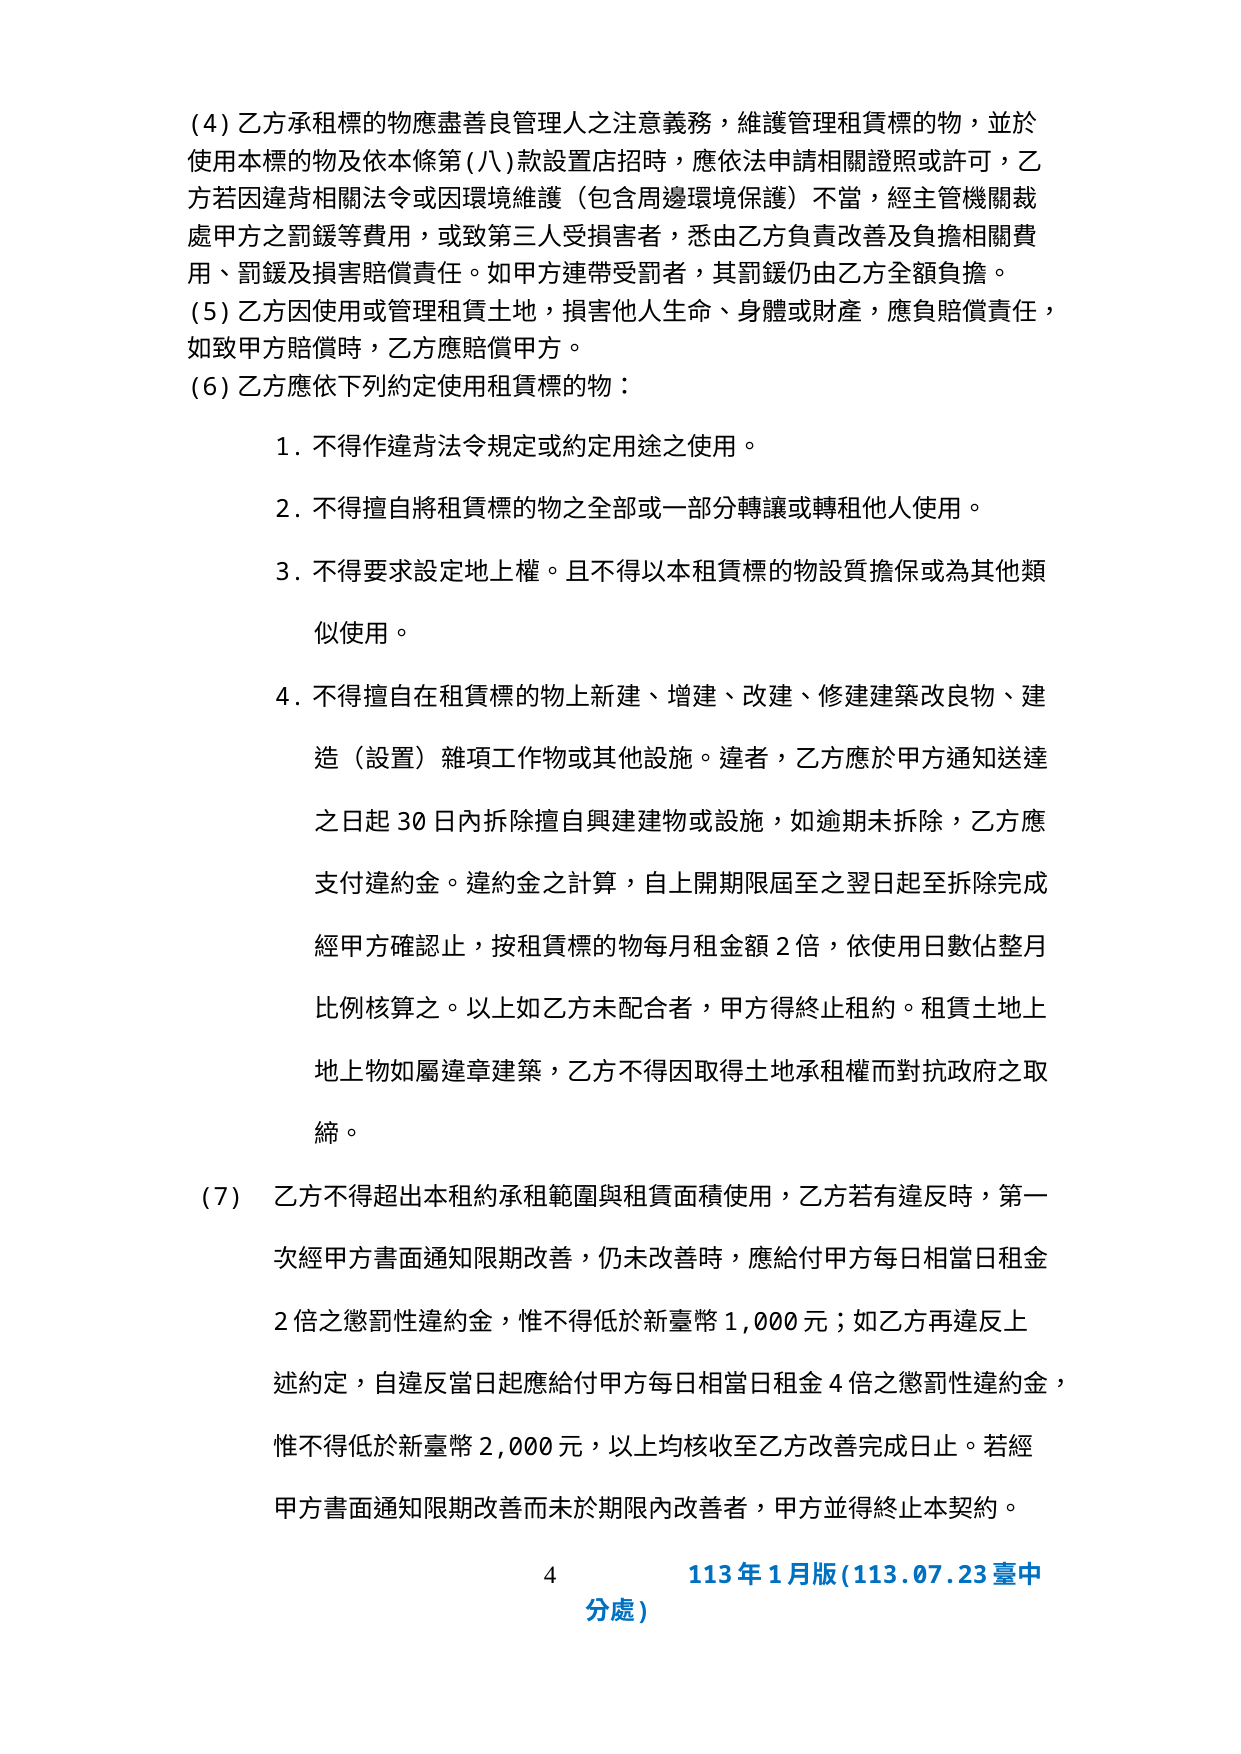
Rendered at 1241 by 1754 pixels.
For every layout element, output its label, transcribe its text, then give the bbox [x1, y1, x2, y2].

list 乙方不得超出本租約承租範圍與租賃面積使用，乙方若有違反時，第一次經甲方書面通知限期改善，仍未改善時，應給付甲方每日相當日租金2倍之懲罰性違約金，惟不得低於新臺幣1,000元；如乙方再違反上述約定，自違反當日起應給付甲方每日相當日租金4倍之懲罰性違約金，惟不得低於新臺幣2,000元，以上均核收至乙方改善完成日止。若經甲方書面通知限期改善而未於期限內改善者，甲方並得終止本契約。 [198, 1153, 1048, 1528]
list 不得擅自在租賃標的物上新建、增建、改建、修建建築改良物、建造（設置）雜項工作物或其他設施。違者，乙方應於甲方通知送達之日起30日內拆除擅自興建建物或設施，如逾期未拆除，乙方應支付違約金。違約金之計算，自上開期限屆至之翌日起至拆除完成經甲方確認止，按租賃標的物每月租金額2倍，依使用日數佔整月比例核算之。以上如乙方未配合者，甲方得終止租約。租賃土地上地上物如屬違章建築，乙方不得因取得土地承租權而對抗政府之取締。 [275, 653, 1048, 1153]
list 乙方承租標的物應盡善良管理人之注意義務，維護管理租賃標的物，並於使用本標的物及依本條第(八)款設置店招時，應依法申請相關證照或許可，乙方若因違背相關法令或因環境維護（包含周邊環境保護）不當，經主管機關裁處甲方之罰鍰等費用，或致第三人受損害者，悉由乙方負責改善及負擔相關費用、罰鍰及損害賠償責任。如甲方連帶受罰者，其罰鍰仍由乙方全額負擔。 [187, 103, 1043, 290]
list 不得要求設定地上權。且不得以本租賃標的物設質擔保或為其他類似使用。 [275, 528, 1048, 653]
list 不得作違背法令規定或約定用途之使用。 [275, 403, 1048, 465]
list 不得擅自將租賃標的物之全部或一部分轉讓或轉租他人使用。 [275, 465, 1048, 528]
list 乙方應依下列約定使用租賃標的物： [187, 365, 1043, 403]
list 乙方因使用或管理租賃土地，損害他人生命、身體或財產，應負賠償責任，如致甲方賠償時，乙方應賠償甲方。 [187, 290, 1043, 365]
